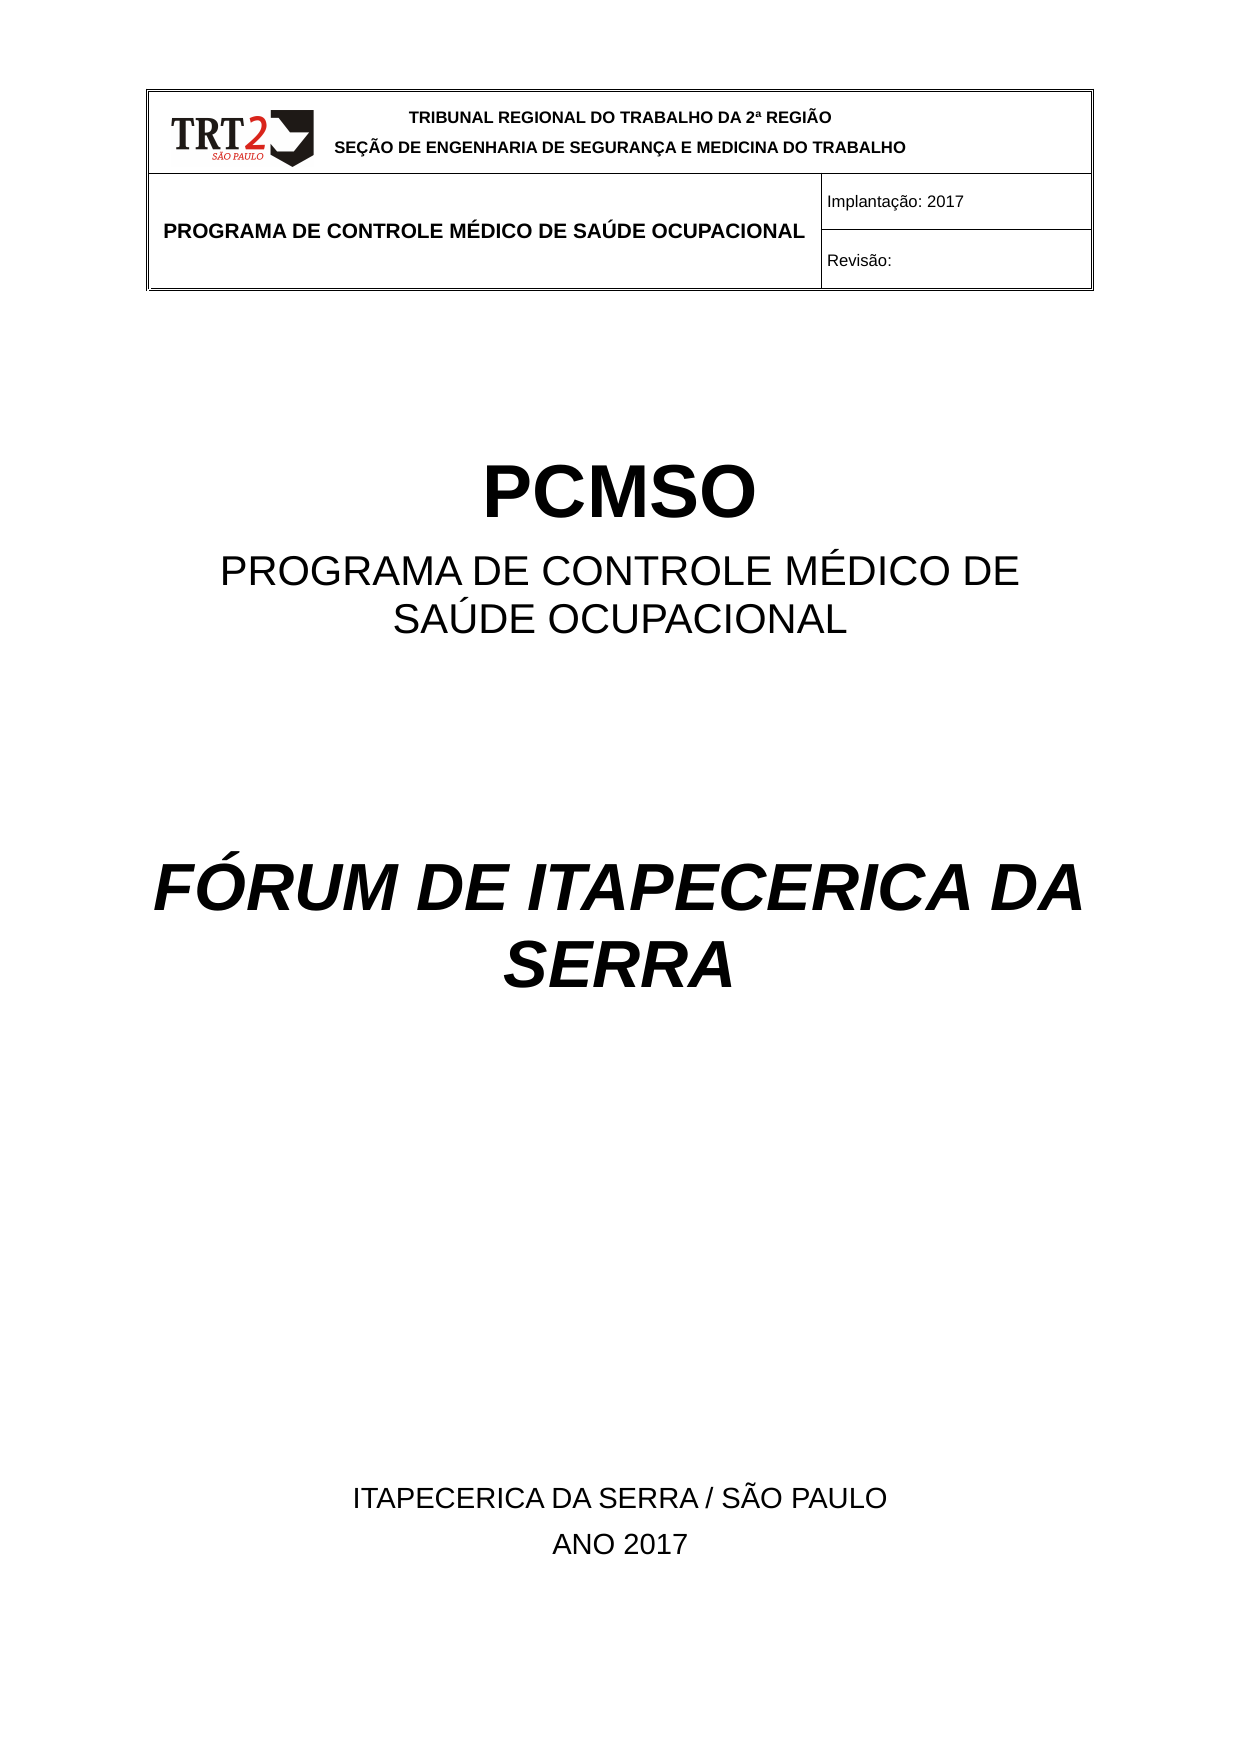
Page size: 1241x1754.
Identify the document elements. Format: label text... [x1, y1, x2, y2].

text ITAPECERICA DA SERRA / SÃO PAULO [148, 1481, 1093, 1514]
text FÓRUM DE ITAPECERICA DA SERRA [148, 848, 1093, 1001]
text PCMSO [148, 447, 1093, 534]
text ANO 2017 [148, 1527, 1093, 1560]
picture [171, 110, 314, 167]
text PROGRAMA DE CONTROLE MÉDICO DE SAÚDE OCUPACIONAL [148, 546, 1093, 642]
